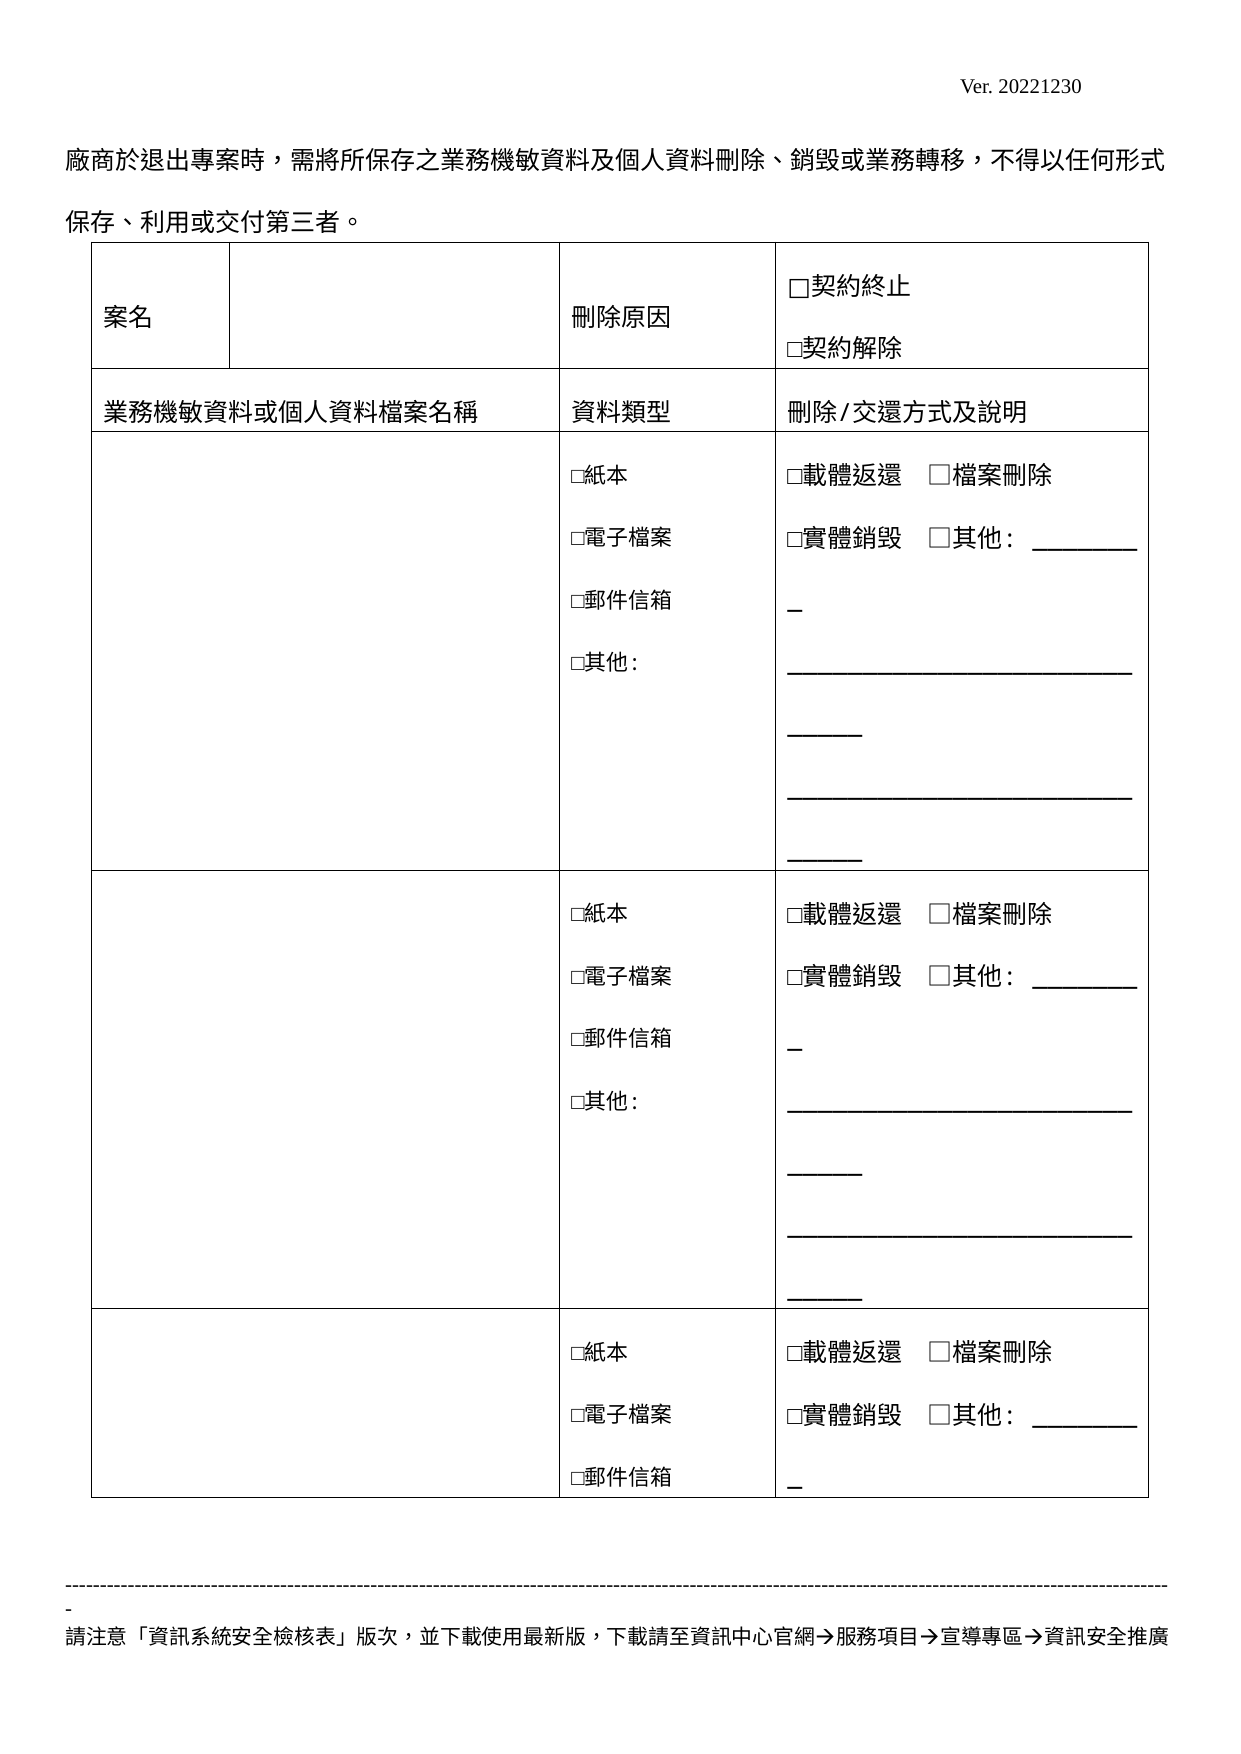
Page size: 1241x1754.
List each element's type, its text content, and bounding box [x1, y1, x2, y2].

table_header 刪除原因 [560, 243, 775, 368]
table_cell [92, 871, 559, 1308]
text 廠商於專案工作期間因業務需要依契約進行搜集、處理及利用所產生或所接觸之業務機敏資料或個人資料，包含紙本文件、電子檔案及電子郵件信箱附加檔案等任何形式存在之業務機敏資料或個人資料，廠商於退出專案時，需將所保存之業務機敏資料及個人資料刪除、銷毁或業務轉移，不得以任何形式保存、利用或交付第三者。 [65, 117, 1175, 242]
table_cell 業務機敏資料或個人資料檔案名稱 [92, 369, 559, 431]
table_cell 刪除/交還方式及說明 [776, 369, 1148, 431]
table_cell □載體返還 □檔案刪除 □實體銷毁 □其他: ________ [776, 1309, 1148, 1497]
table_cell □載體返還 □檔案刪除 □實體銷毁 □其他: ________ ____________________________ ____________________________ [776, 871, 1148, 1308]
table_cell □紙本 □電子檔案 □郵件信箱 [560, 1309, 775, 1497]
table_cell □載體返還 □檔案刪除 □實體銷毁 □其他: ________ ____________________________ ____________________________ [776, 432, 1148, 870]
table_header □契約終止 □契約解除 [776, 243, 1148, 368]
table_cell □紙本 □電子檔案 □郵件信箱 □其他: [560, 432, 775, 870]
table_cell [92, 432, 559, 870]
table_cell □紙本 □電子檔案 □郵件信箱 □其他: [560, 871, 775, 1308]
table_cell 資料類型 [560, 369, 775, 431]
table_header 案名 [92, 243, 229, 368]
table_header [230, 243, 559, 368]
table_cell [92, 1309, 559, 1497]
